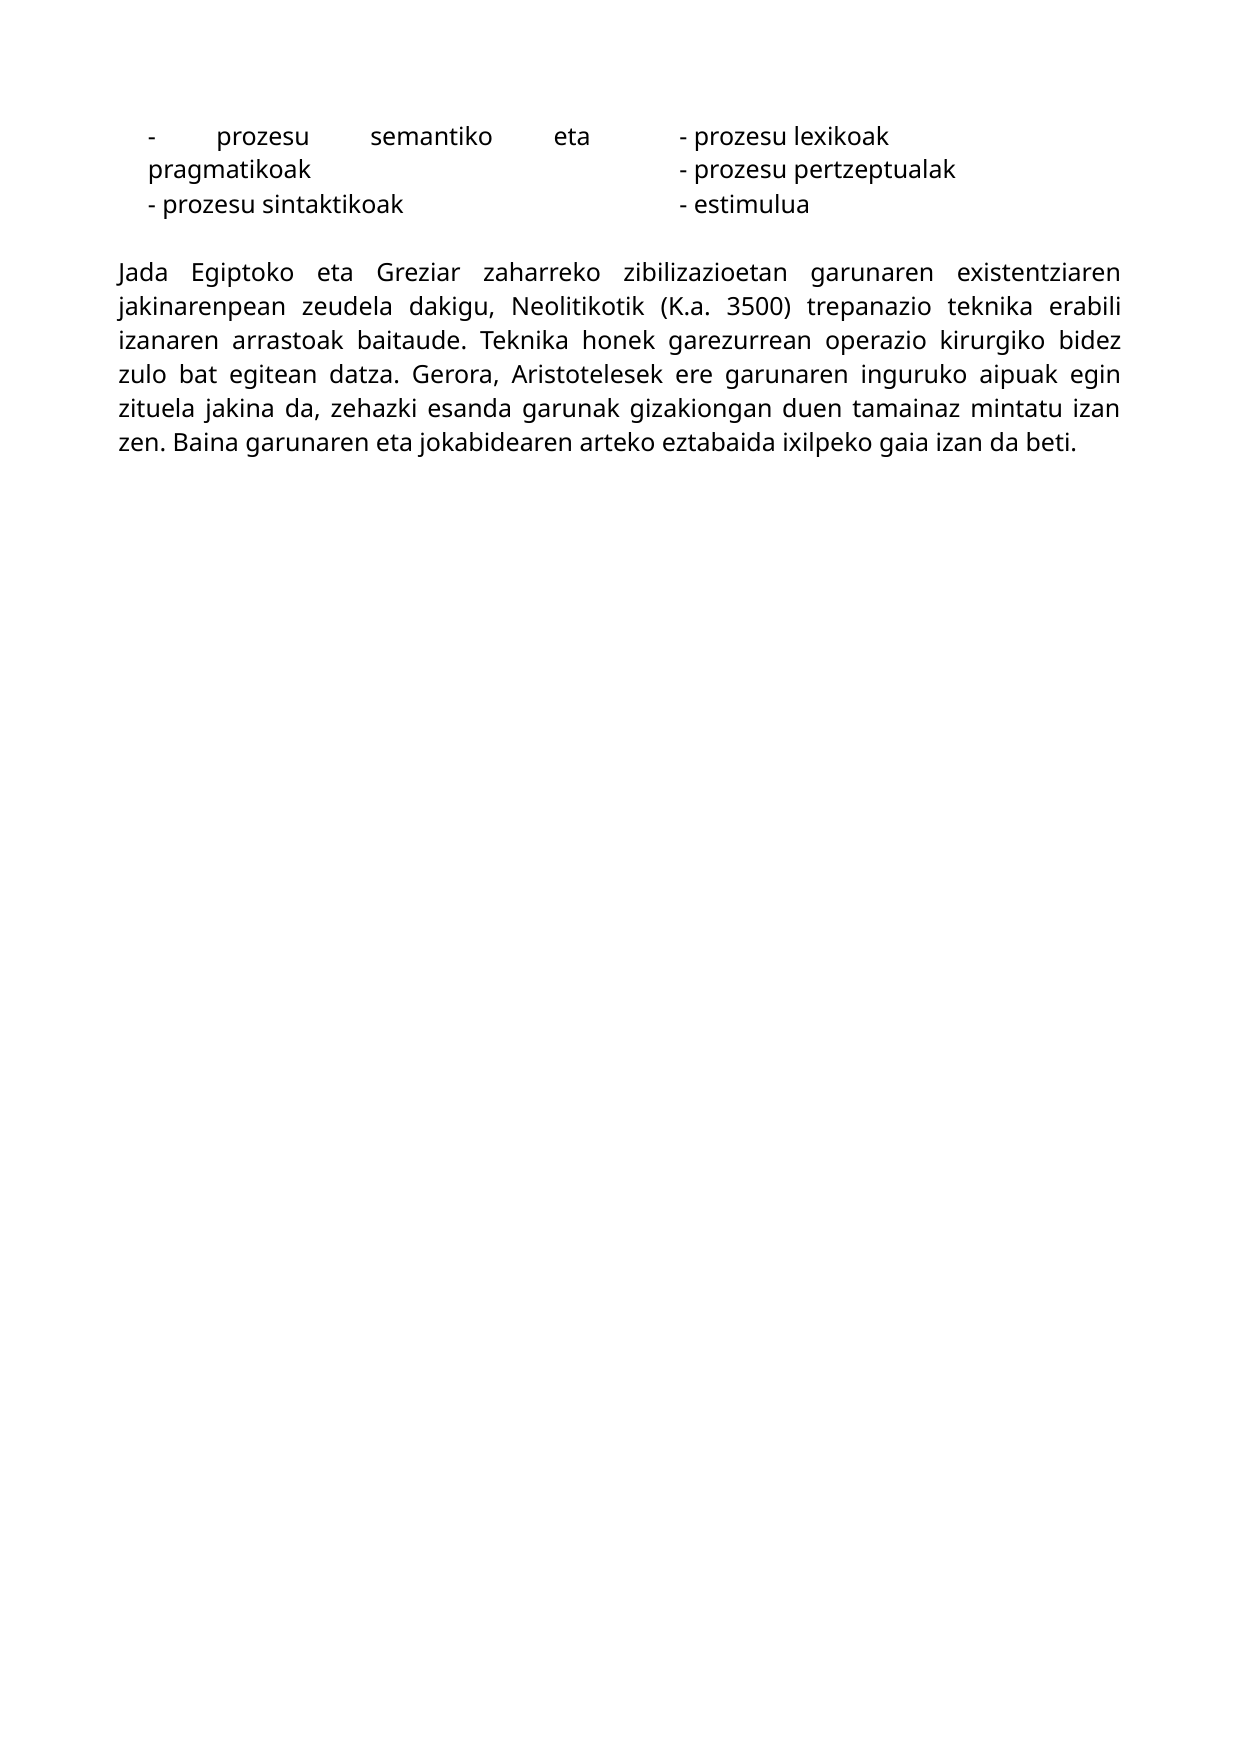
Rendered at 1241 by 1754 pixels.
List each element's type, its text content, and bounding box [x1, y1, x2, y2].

text - estimulua [679, 186, 1122, 220]
text - prozesu lexikoak [679, 118, 1122, 152]
text - prozesu pertzeptualak [679, 152, 1122, 186]
text - prozesu semantiko eta pragmatikoak [148, 118, 591, 186]
text - prozesu sintaktikoak [148, 186, 591, 220]
text Jada Egiptoko eta Greziar zaharreko zibilizazioetan garunaren existentziaren jakinarenpean zeudela dakigu, Neolitikotik (K.a. 3500) trepanazio teknika erabili izanaren arrastoak baitaude. Teknika honek garezurrean operazio kirurgiko bidez zulo bat egitean datza. Gerora, Aristotelesek ere garunaren inguruko aipuak egin zituela jakina da, zehazki esanda garunak gizakiongan duen tamainaz mintatu izan zen. Baina garunaren eta jokabidearen arteko eztabaida ixilpeko gaia izan da beti. [118, 254, 1122, 459]
